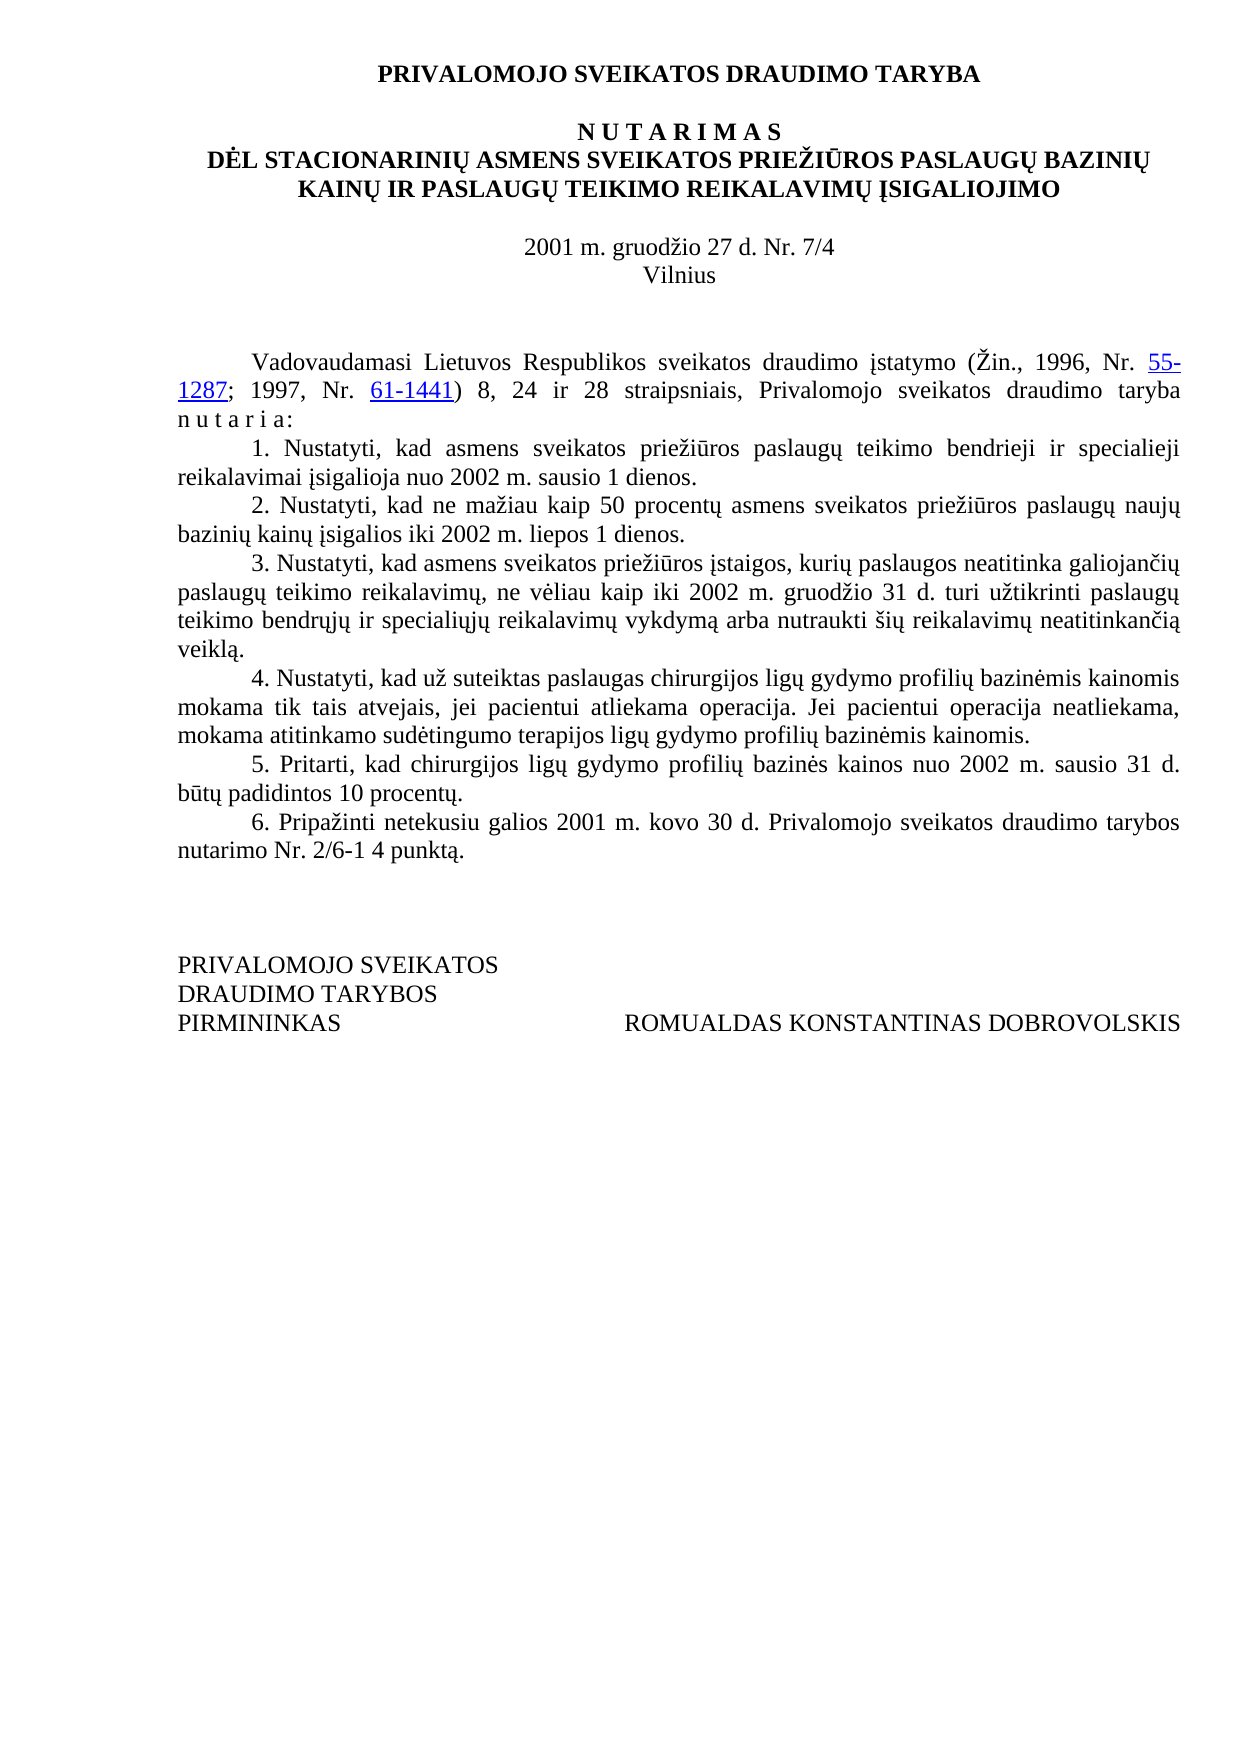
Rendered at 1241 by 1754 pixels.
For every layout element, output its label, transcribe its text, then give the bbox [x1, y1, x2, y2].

text 2001 m. gruodžio 27 d. Nr. 7/4 [177, 232, 1181, 260]
text PRIVALOMOJO SVEIKATOS [177, 950, 1181, 979]
text Vilnius [177, 260, 1181, 289]
text 1. Nustatyti, kad asmens sveikatos priežiūros paslaugų teikimo bendrieji ir specialieji reikalavimai įsigalioja nuo 2002 m. sausio 1 dienos. [177, 433, 1181, 490]
text DĖL STACIONARINIŲ ASMENS SVEIKATOS PRIEŽIŪROS PASLAUGŲ BAZINIŲ KAINŲ IR PASLAUGŲ TEIKIMO REIKALAVIMŲ ĮSIGALIOJIMO [177, 145, 1181, 203]
text 2. Nustatyti, kad ne mažiau kaip 50 procentų asmens sveikatos priežiūros paslaugų naujų bazinių kainų įsigalios iki 2002 m. liepos 1 dienos. [177, 490, 1181, 548]
text PIRMININKAS ROMUALDAS KONSTANTINAS DOBROVOLSKIS [177, 1008, 1181, 1037]
text DRAUDIMO TARYBOS [177, 979, 1181, 1008]
text 5. Pritarti, kad chirurgijos ligų gydymo profilių bazinės kainos nuo 2002 m. sausio 31 d. būtų padidintos 10 procentų. [177, 749, 1181, 807]
text PRIVALOMOJO SVEIKATOS DRAUDIMO TARYBA [177, 59, 1181, 88]
text 4. Nustatyti, kad už suteiktas paslaugas chirurgijos ligų gydymo profilių bazinėmis kainomis mokama tik tais atvejais, jei pacientui atliekama operacija. Jei pacientui operacija neatliekama, mokama atitinkamo sudėtingumo terapijos ligų gydymo profilių bazinėmis kainomis. [177, 663, 1181, 749]
text Vadovaudamasi Lietuvos Respublikos sveikatos draudimo įstatymo (Žin., 1996, Nr. 55-1287; 1997, Nr. 61-1441) 8, 24 ir 28 straipsniais, Privalomojo sveikatos draudimo taryba nutaria: [177, 347, 1181, 433]
text 6. Pripažinti netekusiu galios 2001 m. kovo 30 d. Privalomojo sveikatos draudimo tarybos nutarimo Nr. 2/6-1 4 punktą. [177, 807, 1181, 864]
text 3. Nustatyti, kad asmens sveikatos priežiūros įstaigos, kurių paslaugos neatitinka galiojančių paslaugų teikimo reikalavimų, ne vėliau kaip iki 2002 m. gruodžio 31 d. turi užtikrinti paslaugų teikimo bendrųjų ir specialiųjų reikalavimų vykdymą arba nutraukti šių reikalavimų neatitinkančią veiklą. [177, 548, 1181, 663]
text N U T A R I M A S [177, 117, 1181, 145]
